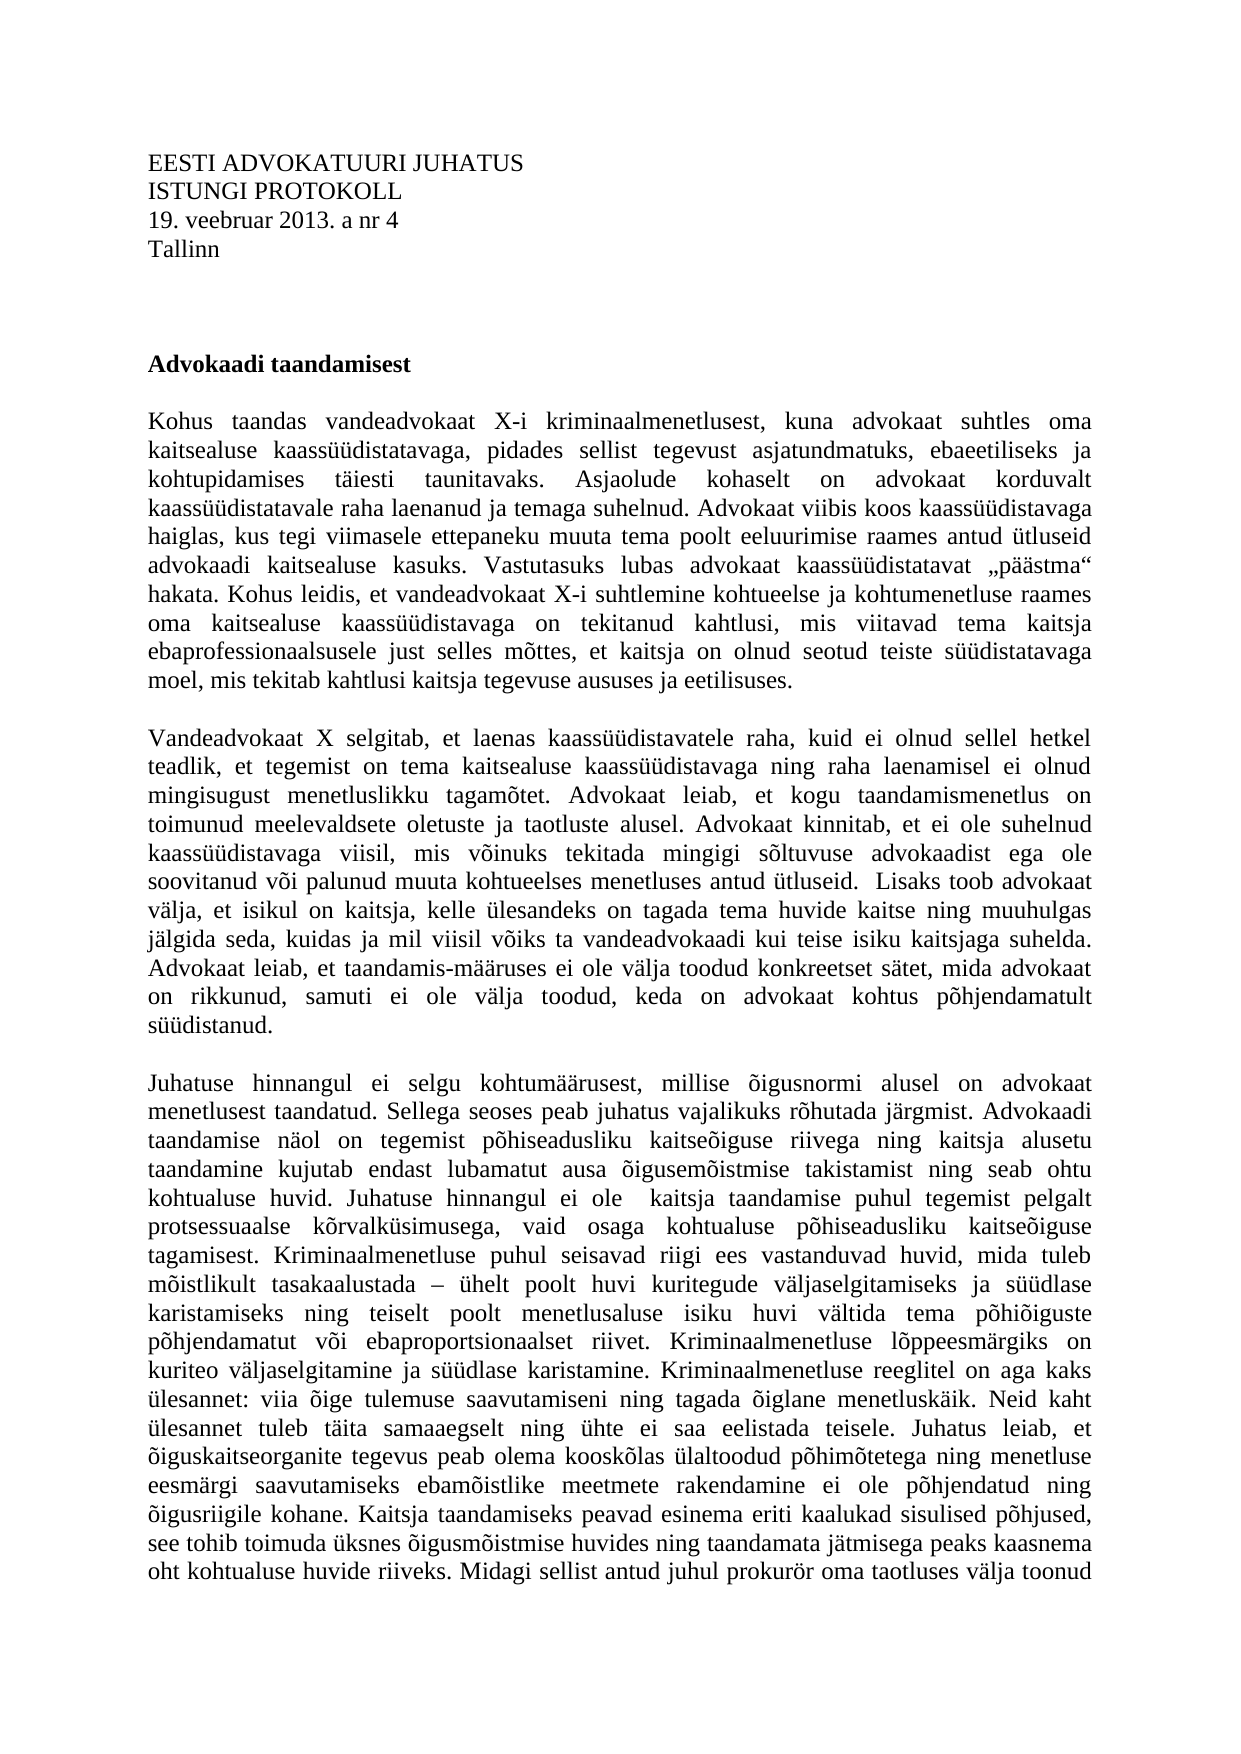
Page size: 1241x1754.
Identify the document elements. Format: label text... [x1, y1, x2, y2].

text EESTI ADVOKATUURI JUHATUS [148, 148, 1093, 176]
text Kohus taandas vandeadvokaat X-i kriminaalmenetlusest, kuna advokaat suhtles oma kaitsealuse kaassüüdistatavaga, pidades sellist tegevust asjatundmatuks, ebaeetiliseks ja kohtupidamises täiesti taunitavaks. Asjaolude kohaselt on advokaat korduvalt kaassüüdistatavale raha laenanud ja temaga suhelnud. Advokaat viibis koos kaassüüdistavaga haiglas, kus tegi viimasele ettepaneku muuta tema poolt eeluurimise raames antud ütluseid advokaadi kaitsealuse kasuks. Vastutasuks lubas advokaat kaassüüdistatavat „päästma“ hakata. Kohus leidis, et vandeadvokaat X-i suhtlemine kohtueelse ja kohtumenetluse raames oma kaitsealuse kaassüüdistavaga on tekitanud kahtlusi, mis viitavad tema kaitsja ebaprofessionaalsusele just selles mõttes, et kaitsja on olnud seotud teiste süüdistatavaga moel, mis tekitab kahtlusi kaitsja tegevuse aususes ja eetilisuses. [148, 406, 1093, 694]
text ISTUNGI PROTOKOLL [148, 176, 1093, 205]
text Tallinn [148, 234, 1093, 263]
text 19. veebruar 2013. a nr 4 [148, 205, 1093, 234]
subtitle Juhatuse hinnangul ei selgu kohtumäärusest, millise õigusnormi alusel on advokaat menetlusest taandatud. Sellega seoses peab juhatus vajalikuks rõhutada järgmist. Advokaadi taandamise näol on tegemist põhiseadusliku kaitseõiguse riivega ning kaitsja alusetu taandamine kujutab endast lubamatut ausa õigusemõistmise takistamist ning seab ohtu kohtualuse huvid. Juhatuse hinnangul ei ole kaitsja taandamise puhul tegemist pelgalt protsessuaalse kõrvalküsimusega, vaid osaga kohtualuse põhiseadusliku kaitseõiguse tagamisest. Kriminaalmenetluse puhul seisavad riigi ees vastanduvad huvid, mida tuleb mõistlikult tasakaalustada – ühelt poolt huvi kuritegude väljaselgitamiseks ja süüdlase karistamiseks ning teiselt poolt menetlusaluse isiku huvi vältida tema põhiõiguste põhjendamatut või ebaproportsionaalset riivet. Kriminaalmenetluse lõppeesmärgiks on kuriteo väljaselgitamine ja süüdlase karistamine. Kriminaalmenetluse reeglitel on aga kaks ülesannet: viia õige tulemuse saavutamiseni ning tagada õiglane menetluskäik. Neid kaht ülesannet tuleb täita samaaegselt ning ühte ei saa eelistada teisele. Juhatus leiab, et õiguskaitseorganite tegevus peab olema kooskõlas ülaltoodud põhimõtetega ning menetluse eesmärgi saavutamiseks ebamõistlike meetmete rakendamine ei ole põhjendatud ning õigusriigile kohane. Kaitsja taandamiseks peavad esinema eriti kaalukad sisulised põhjused, see tohib toimuda üksnes õigusmõistmise huvides ning taandamata jätmisega peaks kaasnema oht kohtualuse huvide riiveks. Midagi sellist antud juhul prokurör oma taotluses välja toonud [148, 1068, 1093, 1585]
text Advokaadi taandamisest [148, 349, 1093, 378]
text Vandeadvokaat X selgitab, et laenas kaassüüdistavatele raha, kuid ei olnud sellel hetkel teadlik, et tegemist on tema kaitsealuse kaassüüdistavaga ning raha laenamisel ei olnud mingisugust menetluslikku tagamõtet. Advokaat leiab, et kogu taandamismenetlus on toimunud meelevaldsete oletuste ja taotluste alusel. Advokaat kinnitab, et ei ole suhelnud kaassüüdistavaga viisil, mis võinuks tekitada mingigi sõltuvuse advokaadist ega ole soovitanud või palunud muuta kohtueelses menetluses antud ütluseid. Lisaks toob advokaat välja, et isikul on kaitsja, kelle ülesandeks on tagada tema huvide kaitse ning muuhulgas jälgida seda, kuidas ja mil viisil võiks ta vandeadvokaadi kui teise isiku kaitsjaga suhelda. Advokaat leiab, et taandamis-määruses ei ole välja toodud konkreetset sätet, mida advokaat on rikkunud, samuti ei ole välja toodud, keda on advokaat kohtus põhjendamatult süüdistanud. [148, 723, 1093, 1039]
